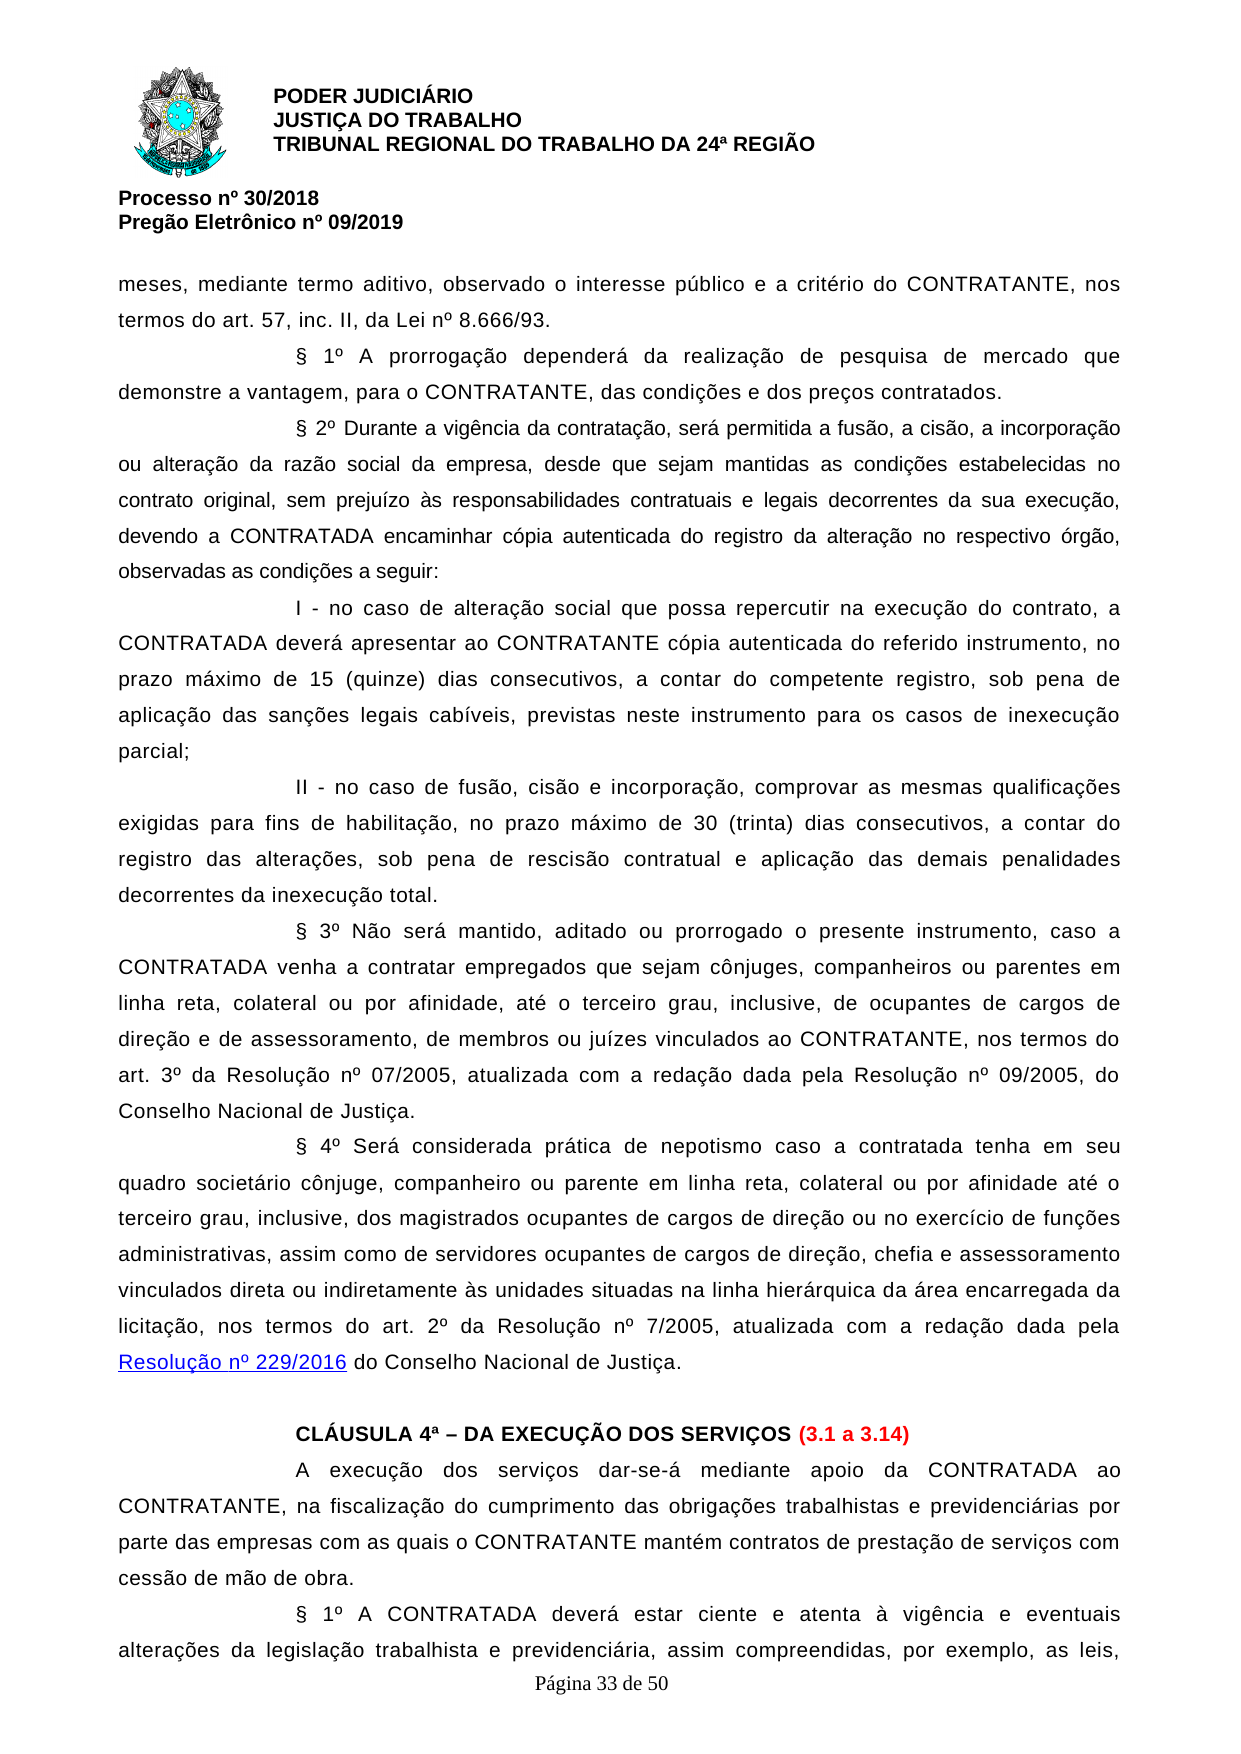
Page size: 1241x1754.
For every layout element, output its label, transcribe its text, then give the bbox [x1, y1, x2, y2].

text § 1º A prorrogação dependerá da realização de pesquisa de mercado que demonstre a vantagem, para o CONTRATANTE, das condições e dos preços contratados. [118, 344, 1122, 404]
text A execução dos serviços dar-se-á mediante apoio da CONTRATADA ao CONTRATANTE, na fiscalização do cumprimento das obrigações trabalhistas e previdenciárias por parte das empresas com as quais o CONTRATANTE mantém contratos de prestação de serviços com cessão de mão de obra. [118, 1458, 1122, 1589]
text § 4º Será considerada prática de nepotismo caso a contratada tenha em seu quadro societário cônjuge, companheiro ou parente em linha reta, colateral ou por afinidade até o terceiro grau, inclusive, dos magistrados ocupantes de cargos de direção ou no exercício de funções administrativas, assim como de servidores ocupantes de cargos de direção, chefia e assessoramento vinculados direta ou indiretamente às unidades situadas na linha hierárquica da área encarregada da licitação, nos termos do art. 2º da Resolução nº 7/2005, atualizada com a redação dada pela Resolução nº 229/2016 do Conselho Nacional de Justiça. [118, 1134, 1122, 1374]
text § 1º A CONTRATADA deverá estar ciente e atenta à vigência e eventuais alterações da legislação trabalhista e previdenciária, assim compreendidas, por exemplo, as leis, [118, 1602, 1122, 1661]
text § 2º Durante a vigência da contratação, será permitida a fusão, a cisão, a incorporação ou alteração da razão social da empresa, desde que sejam mantidas as condições estabelecidas no contrato original, sem prejuízo às responsabilidades contratuais e legais decorrentes da sua execução, devendo a CONTRATADA encaminhar cópia autenticada do registro da alteração no respectivo órgão, observadas as condições a seguir: [118, 416, 1122, 583]
text I - no caso de alteração social que possa repercutir na execução do contrato, a CONTRATADA deverá apresentar ao CONTRATANTE cópia autenticada do referido instrumento, no prazo máximo de 15 (quinze) dias consecutivos, a contar do competente registro, sob pena de aplicação das sanções legais cabíveis, previstas neste instrumento para os casos de inexecução parcial; [118, 595, 1122, 763]
text § 3º Não será mantido, aditado ou prorrogado o presente instrumento, caso a CONTRATADA venha a contratar empregados que sejam cônjuges, companheiros ou parentes em linha reta, colateral ou por afinidade, até o terceiro grau, inclusive, de ocupantes de cargos de direção e de assessoramento, de membros ou juízes vinculados ao CONTRATANTE, nos termos do art. 3º da Resolução nº 07/2005, atualizada com a redação dada pela Resolução nº 09/2005, do Conselho Nacional de Justiça. [118, 919, 1122, 1122]
text II - no caso de fusão, cisão e incorporação, comprovar as mesmas qualificações exigidas para fins de habilitação, no prazo máximo de 30 (trinta) dias consecutivos, a contar do registro das alterações, sob pena de rescisão contratual e aplicação das demais penalidades decorrentes da inexecução total. [118, 775, 1122, 907]
text CLÁUSULA 4ª – DA EXECUÇÃO DOS SERVIÇOS (3.1 a 3.14) [118, 1422, 1119, 1446]
picture [133, 66, 228, 178]
text meses, mediante termo aditivo, observado o interesse público e a critério do CONTRATANTE, nos termos do art. 57, inc. II, da Lei nº 8.666/93. [118, 272, 1122, 332]
